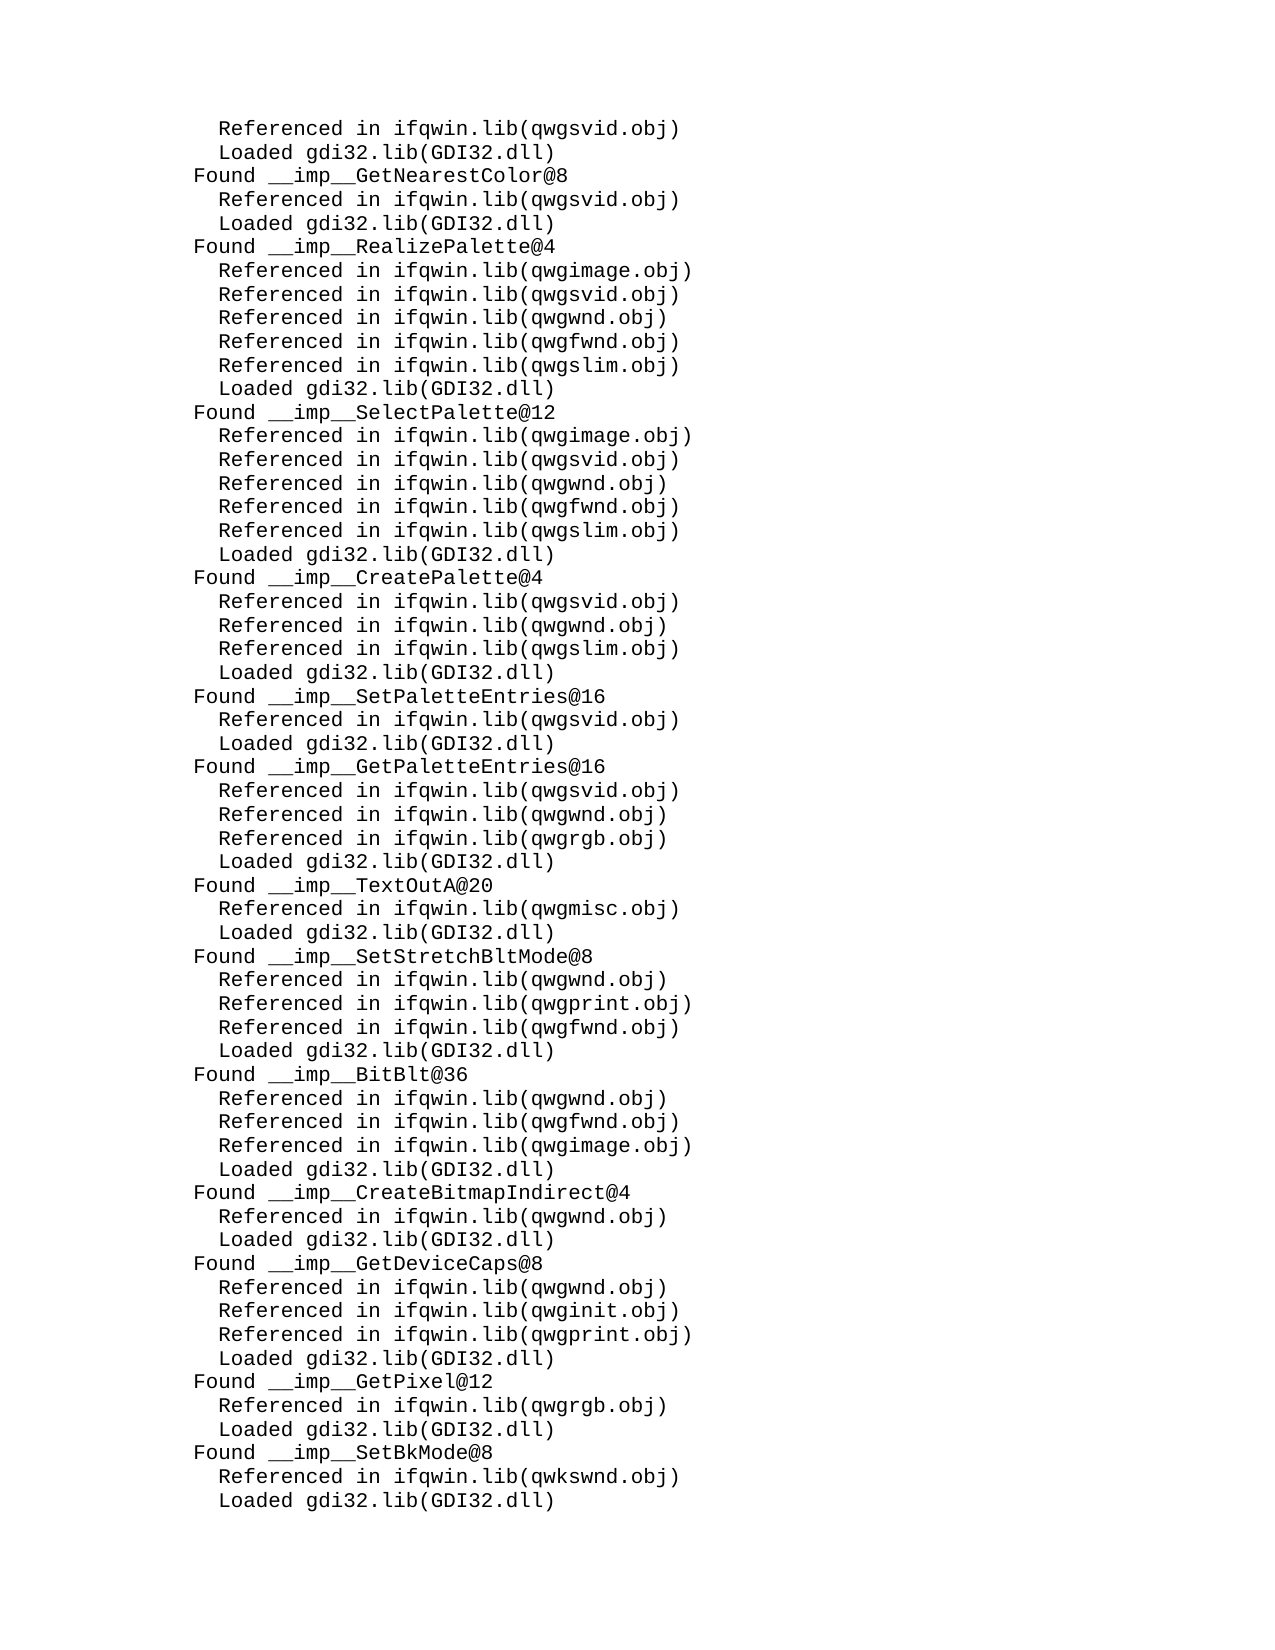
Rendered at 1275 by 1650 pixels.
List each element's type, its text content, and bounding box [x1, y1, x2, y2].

text Loaded gdi32.lib(GDI32.dll) [118, 851, 1157, 875]
text Loaded gdi32.lib(GDI32.dll) [118, 1229, 1157, 1253]
text Referenced in ifqwin.lib(qwgfwnd.obj) [118, 1111, 1157, 1135]
text Referenced in ifqwin.lib(qwgsvid.obj) [118, 189, 1157, 213]
text Referenced in ifqwin.lib(qwgwnd.obj) [118, 1206, 1157, 1229]
text Found __imp__GetNearestColor@8 [118, 165, 1157, 189]
text Loaded gdi32.lib(GDI32.dll) [118, 1489, 1157, 1513]
text Referenced in ifqwin.lib(qwgwnd.obj) [118, 615, 1157, 638]
text Referenced in ifqwin.lib(qwgslim.obj) [118, 520, 1157, 544]
text Referenced in ifqwin.lib(qwgfwnd.obj) [118, 1017, 1157, 1040]
text Loaded gdi32.lib(GDI32.dll) [118, 1419, 1157, 1442]
text Referenced in ifqwin.lib(qwgsvid.obj) [118, 780, 1157, 804]
text Loaded gdi32.lib(GDI32.dll) [118, 733, 1157, 757]
text Found __imp__BitBlt@36 [118, 1064, 1157, 1088]
text Referenced in ifqwin.lib(qwkswnd.obj) [118, 1466, 1157, 1489]
text Referenced in ifqwin.lib(qwgslim.obj) [118, 354, 1157, 378]
text Found __imp__CreateBitmapIndirect@4 [118, 1182, 1157, 1206]
text Found __imp__SetStretchBltMode@8 [118, 946, 1157, 969]
text Found __imp__GetDeviceCaps@8 [118, 1253, 1157, 1277]
text Loaded gdi32.lib(GDI32.dll) [118, 142, 1157, 165]
text Found __imp__SetPaletteEntries@16 [118, 686, 1157, 709]
text Referenced in ifqwin.lib(qwgimage.obj) [118, 426, 1157, 449]
text Loaded gdi32.lib(GDI32.dll) [118, 1040, 1157, 1064]
text Loaded gdi32.lib(GDI32.dll) [118, 1158, 1157, 1182]
text Referenced in ifqwin.lib(qwgsvid.obj) [118, 284, 1157, 307]
text Loaded gdi32.lib(GDI32.dll) [118, 662, 1157, 686]
text Found __imp__TextOutA@20 [118, 875, 1157, 898]
text Referenced in ifqwin.lib(qwgslim.obj) [118, 638, 1157, 662]
text Referenced in ifqwin.lib(qwgfwnd.obj) [118, 331, 1157, 354]
text Referenced in ifqwin.lib(qwgsvid.obj) [118, 449, 1157, 473]
text Found __imp__CreatePalette@4 [118, 567, 1157, 591]
text Loaded gdi32.lib(GDI32.dll) [118, 922, 1157, 946]
text Found __imp__GetPaletteEntries@16 [118, 757, 1157, 780]
text Referenced in ifqwin.lib(qwgimage.obj) [118, 1135, 1157, 1158]
text Referenced in ifqwin.lib(qwgwnd.obj) [118, 307, 1157, 331]
text Found __imp__SelectPalette@12 [118, 402, 1157, 426]
text Referenced in ifqwin.lib(qwgprint.obj) [118, 1324, 1157, 1348]
text Found __imp__SetBkMode@8 [118, 1442, 1157, 1466]
text Referenced in ifqwin.lib(qwgwnd.obj) [118, 1277, 1157, 1300]
text Referenced in ifqwin.lib(qwgprint.obj) [118, 993, 1157, 1017]
text Referenced in ifqwin.lib(qwgsvid.obj) [118, 591, 1157, 615]
text Referenced in ifqwin.lib(qwgwnd.obj) [118, 473, 1157, 496]
text Loaded gdi32.lib(GDI32.dll) [118, 544, 1157, 567]
text Referenced in ifqwin.lib(qwgrgb.obj) [118, 827, 1157, 851]
text Referenced in ifqwin.lib(qwgmisc.obj) [118, 898, 1157, 922]
text Loaded gdi32.lib(GDI32.dll) [118, 213, 1157, 236]
text Referenced in ifqwin.lib(qwginit.obj) [118, 1300, 1157, 1324]
text Referenced in ifqwin.lib(qwgwnd.obj) [118, 804, 1157, 827]
text Referenced in ifqwin.lib(qwgsvid.obj) [118, 709, 1157, 733]
text Referenced in ifqwin.lib(qwgfwnd.obj) [118, 496, 1157, 520]
text Referenced in ifqwin.lib(qwgwnd.obj) [118, 1088, 1157, 1111]
text Loaded gdi32.lib(GDI32.dll) [118, 1348, 1157, 1371]
text Referenced in ifqwin.lib(qwgsvid.obj) [118, 118, 1157, 142]
text Referenced in ifqwin.lib(qwgwnd.obj) [118, 969, 1157, 993]
text Referenced in ifqwin.lib(qwgimage.obj) [118, 260, 1157, 284]
text Found __imp__RealizePalette@4 [118, 236, 1157, 260]
text Loaded gdi32.lib(GDI32.dll) [118, 378, 1157, 402]
text Referenced in ifqwin.lib(qwgrgb.obj) [118, 1395, 1157, 1419]
text Found __imp__GetPixel@12 [118, 1371, 1157, 1395]
